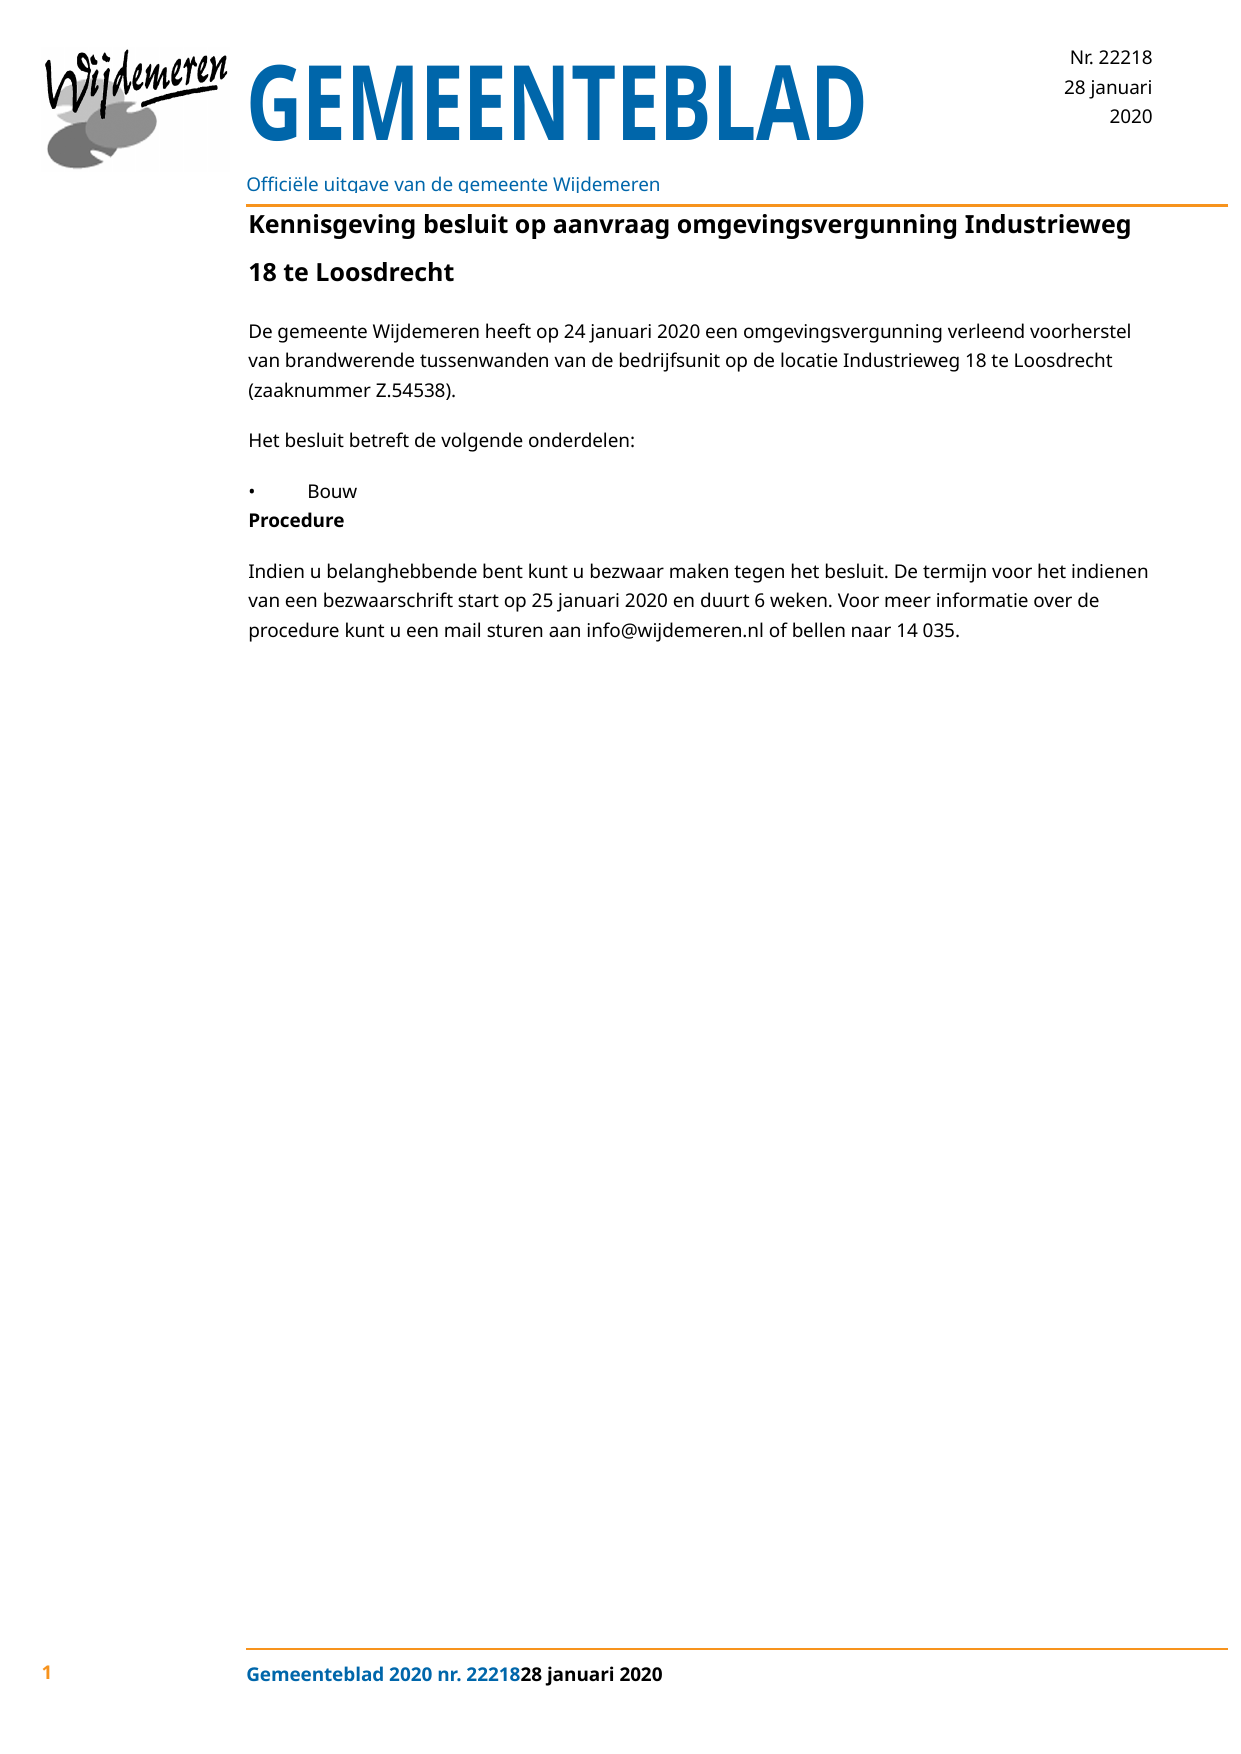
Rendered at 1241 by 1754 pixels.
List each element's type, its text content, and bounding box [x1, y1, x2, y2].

text De gemeente Wijdemeren heeft op 24 januari 2020 een omgevingsvergunning verleend voorherstel van brandwerende tussenwanden van de bedrijfsunit op de locatie Industrieweg 18 te Loosdrecht (zaaknummer Z.54538). [248, 318, 1152, 403]
text Kennisgeving besluit op aanvraag omgevingsvergunning Industrieweg 18 te Loosdrecht [248, 207, 1152, 288]
text Het besluit betreft de volgende onderdelen: [248, 427, 1152, 453]
text Procedure [248, 507, 1152, 533]
picture [41, 47, 231, 172]
text Indien u belanghebbende bent kunt u bezwaar maken tegen het besluit. De termijn voor het indienen van een bezwaarschrift start op 25 januari 2020 en duurt 6 weken. Voor meer informatie over de procedure kunt u een mail sturen aan info@wijdemeren.nl of bellen naar 14 035. [248, 558, 1152, 643]
list Bouw [248, 478, 1152, 504]
